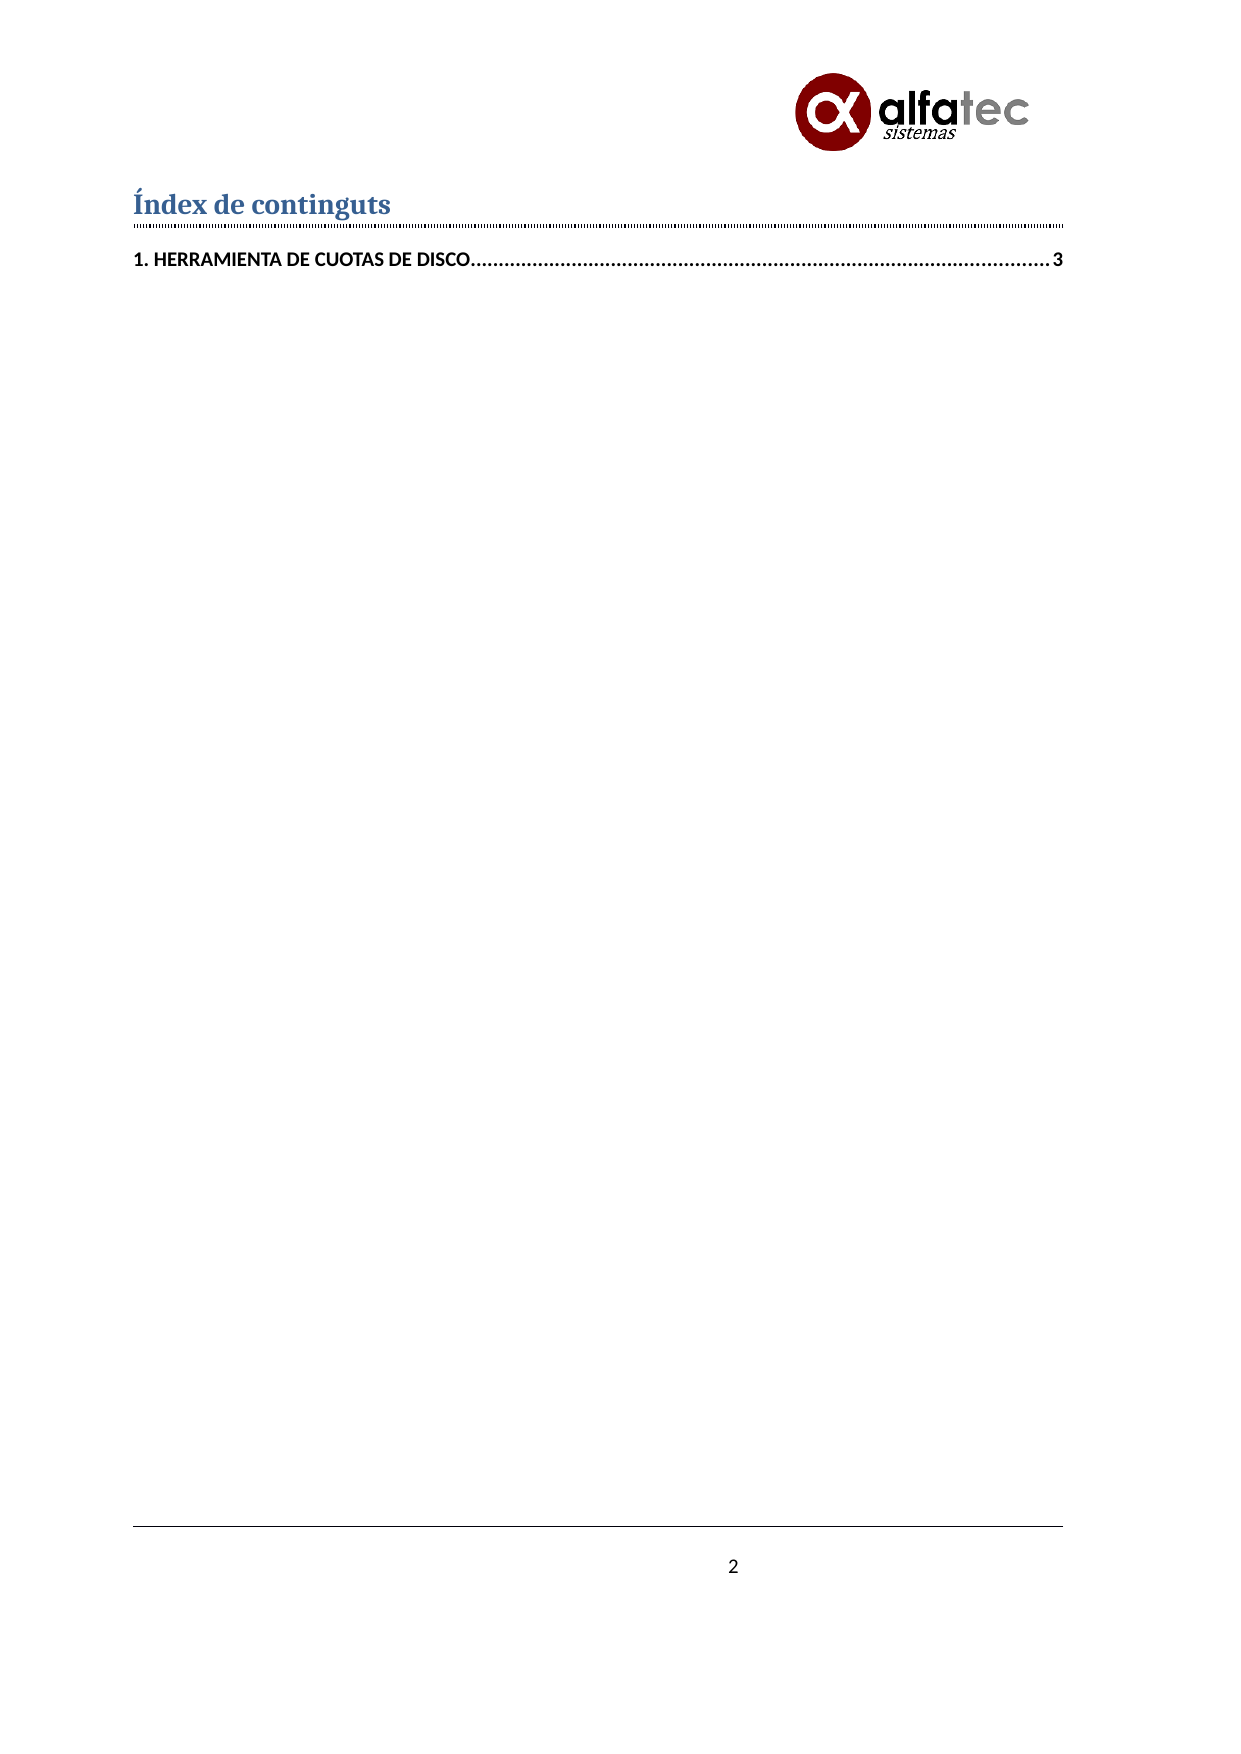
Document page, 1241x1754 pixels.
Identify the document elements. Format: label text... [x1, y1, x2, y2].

subtitle Índex de continguts [133, 188, 1063, 228]
text 1. Herramienta de cuotas de disco 3 [133, 246, 1063, 271]
picture [795, 73, 1031, 151]
